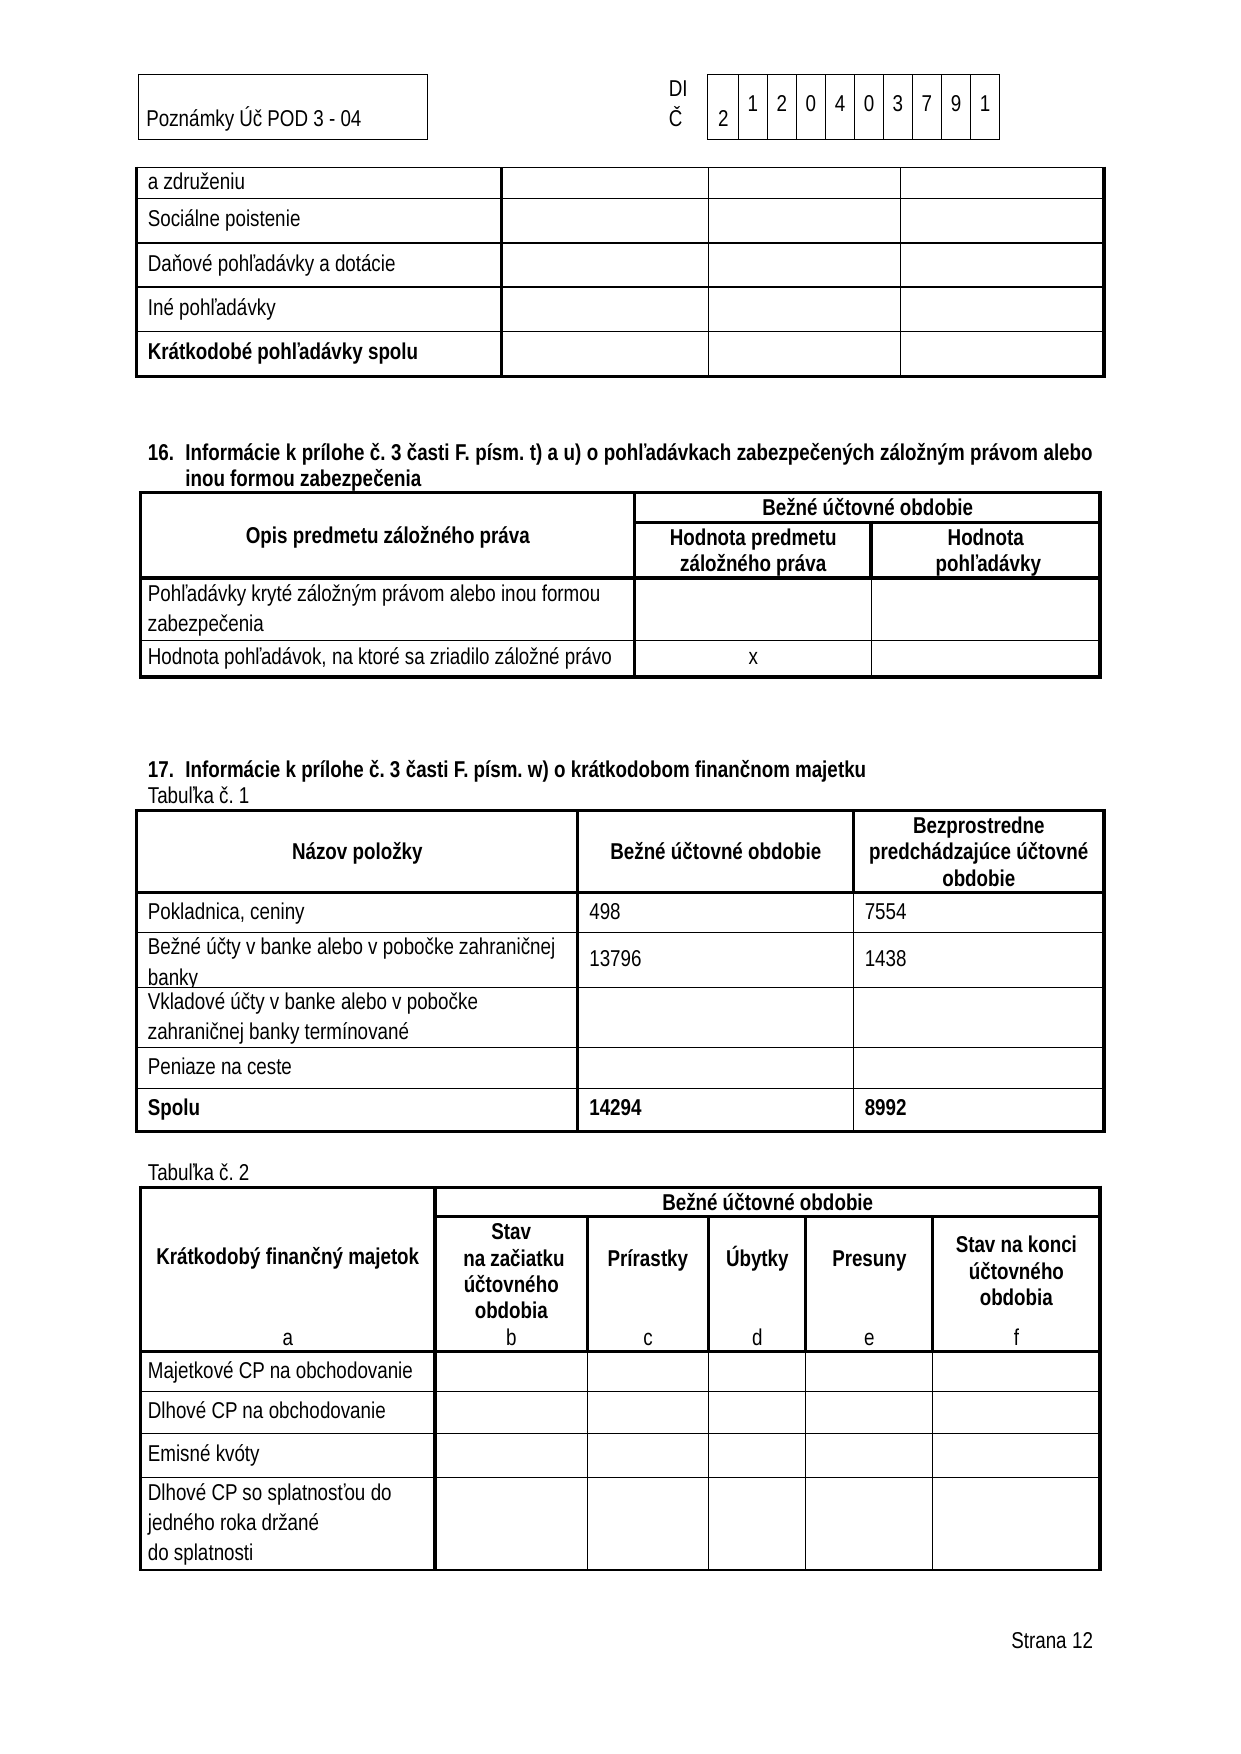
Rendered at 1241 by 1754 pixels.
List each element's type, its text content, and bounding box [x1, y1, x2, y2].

table_cell 8992 [854, 1089, 1102, 1130]
table_cell [854, 1048, 1102, 1088]
table_cell 498 [579, 894, 853, 932]
table_cell [709, 1478, 805, 1569]
table_header Názov položky [138, 812, 576, 891]
table_cell [709, 199, 900, 242]
table_cell [806, 1478, 932, 1569]
table_cell [503, 244, 708, 286]
table_cell [503, 332, 708, 375]
table_cell [709, 1392, 805, 1433]
table_cell 13796 [579, 933, 853, 987]
table_cell Dlhové CP so splatnosťou do jedného roka držané do splatnosti [142, 1478, 433, 1569]
table_cell Bežné účty v banke alebo v pobočke zahraničnej banky [138, 933, 576, 987]
table_cell Pokladnica, ceniny [138, 894, 576, 932]
table_cell d [710, 1324, 804, 1350]
table_cell 1438 [854, 933, 1102, 987]
table_cell [588, 1478, 708, 1569]
table_cell [437, 1478, 587, 1569]
table_cell [588, 1392, 708, 1433]
table_header Krátkodobý finančný majetok [142, 1189, 433, 1323]
table_cell [901, 199, 1102, 242]
table_cell Hodnota predmetu záložného práva [636, 524, 869, 576]
table_cell [806, 1353, 932, 1391]
table_cell [709, 1353, 805, 1391]
table_cell [933, 1392, 1098, 1433]
table_cell Stav na začiatku účtovného obdobia [437, 1218, 586, 1323]
table_cell [588, 1434, 708, 1477]
table_cell [872, 580, 1098, 640]
table_cell Vkladové účty v banke alebo v pobočke zahraničnej banky termínované [138, 988, 576, 1047]
table_cell e [807, 1324, 931, 1350]
table_cell Spolu [138, 1089, 576, 1130]
table_cell [579, 1048, 853, 1088]
table_cell [933, 1478, 1098, 1569]
table_header Bezprostredne predchádzajúce účtovné obdobie [855, 812, 1102, 891]
table_cell [901, 168, 1102, 198]
title Tabuľka č. 2 [148, 1159, 1093, 1186]
table_cell Iné pohľadávky [138, 288, 500, 331]
table_cell Hodnota pohľadávky [873, 524, 1098, 576]
table_cell [933, 1434, 1098, 1477]
table_cell Pohľadávky kryté záložným právom alebo inou formou zabezpečenia [142, 580, 633, 640]
table_cell x [636, 641, 871, 675]
table_cell [901, 288, 1102, 331]
table_cell Krátkodobé pohľadávky spolu [138, 332, 500, 375]
table_cell [933, 1353, 1098, 1391]
table_cell [872, 641, 1098, 675]
table_cell [588, 1353, 708, 1391]
table_cell Majetkové CP na obchodovanie [142, 1353, 433, 1391]
table_cell [709, 1434, 805, 1477]
table_cell [854, 988, 1102, 1047]
table_cell [806, 1434, 932, 1477]
table_cell [901, 332, 1102, 375]
table_cell f [934, 1324, 1098, 1350]
table_cell [503, 199, 708, 242]
table_header Bežné účtovné obdobie [437, 1189, 1098, 1215]
table_cell Sociálne poistenie [138, 199, 500, 242]
table_cell Hodnota pohľadávok, na ktoré sa zriadilo záložné právo [142, 641, 633, 675]
table_cell 7554 [854, 894, 1102, 932]
title Tabuľka č. 1 [148, 782, 1093, 809]
table_header Bežné účtovné obdobie [579, 812, 852, 891]
title Informácie k prílohe č. 3 časti F. písm. w) o krátkodobom finančnom majetku [148, 756, 1093, 782]
table_cell [709, 168, 900, 198]
table_cell Peniaze na ceste [138, 1048, 576, 1088]
table_header Bežné účtovné obdobie [636, 494, 1098, 521]
table_cell [437, 1353, 587, 1391]
table_header Opis predmetu záložného práva [142, 494, 633, 576]
table_cell c [589, 1324, 707, 1350]
title Informácie k prílohe č. 3 časti F. písm. t) a u) o pohľadávkach zabezpečených záložným právom alebo inou formou zabezpečenia [148, 438, 1093, 491]
table_cell 14294 [579, 1089, 853, 1130]
table_cell b [437, 1324, 586, 1350]
table_cell [579, 988, 853, 1047]
table_cell Presuny [807, 1218, 931, 1323]
table_cell [503, 288, 708, 331]
table_cell [636, 580, 871, 640]
table_cell [709, 288, 900, 331]
table_cell Daňové pohľadávky a dotácie [138, 244, 500, 286]
table_cell a [142, 1324, 433, 1350]
table_cell Stav na konci účtovného obdobia [934, 1218, 1098, 1323]
table_cell Úbytky [710, 1218, 804, 1323]
table_cell [437, 1392, 587, 1433]
table_cell [503, 168, 708, 198]
table_cell Emisné kvóty [142, 1434, 433, 1477]
table_cell [901, 244, 1102, 286]
table_cell a združeniu [138, 168, 500, 198]
table_cell [709, 332, 900, 375]
table_cell Dlhové CP na obchodovanie [142, 1392, 433, 1433]
table_cell Prírastky [589, 1218, 707, 1323]
table_cell [709, 244, 900, 286]
table_cell [806, 1392, 932, 1433]
table_cell [437, 1434, 587, 1477]
